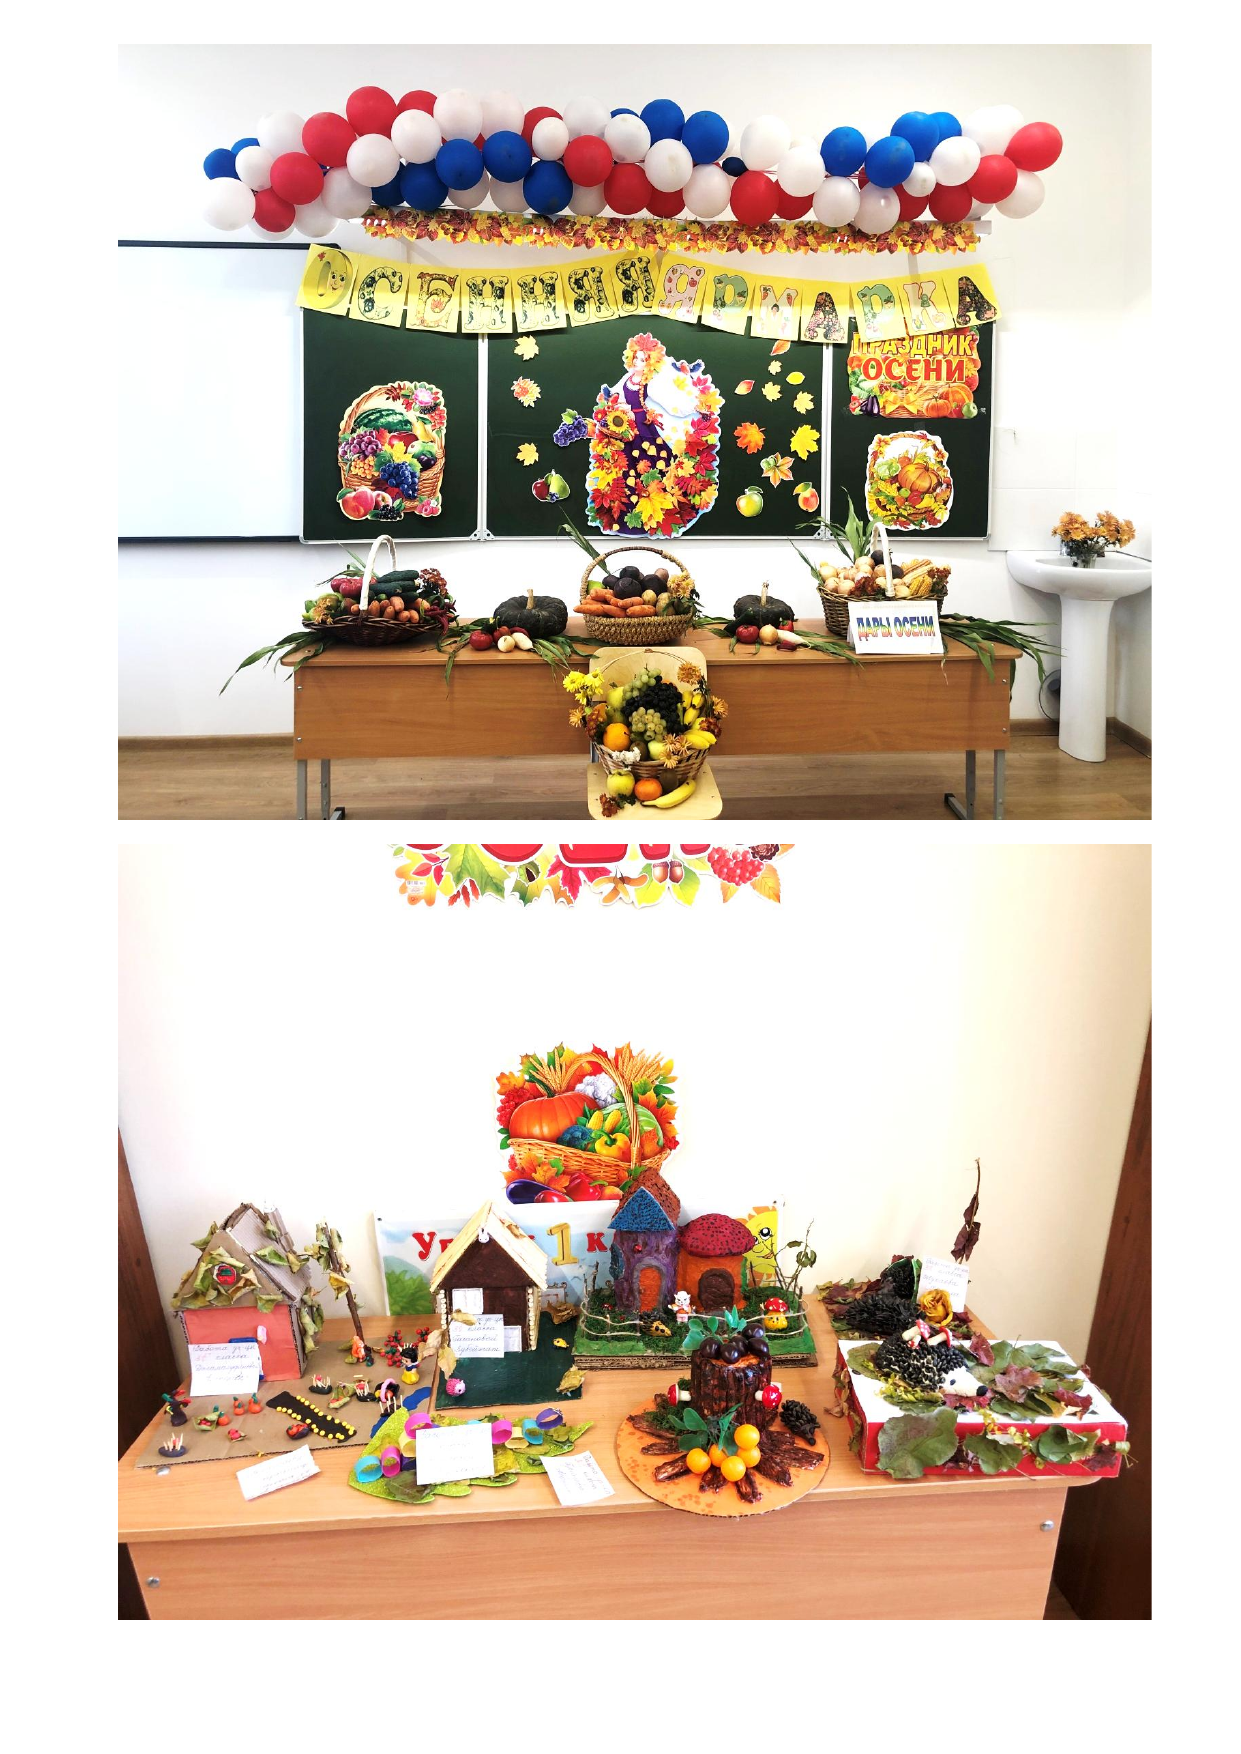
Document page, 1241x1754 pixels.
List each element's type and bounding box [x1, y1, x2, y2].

picture [118, 844, 1152, 1620]
picture [118, 44, 1152, 820]
